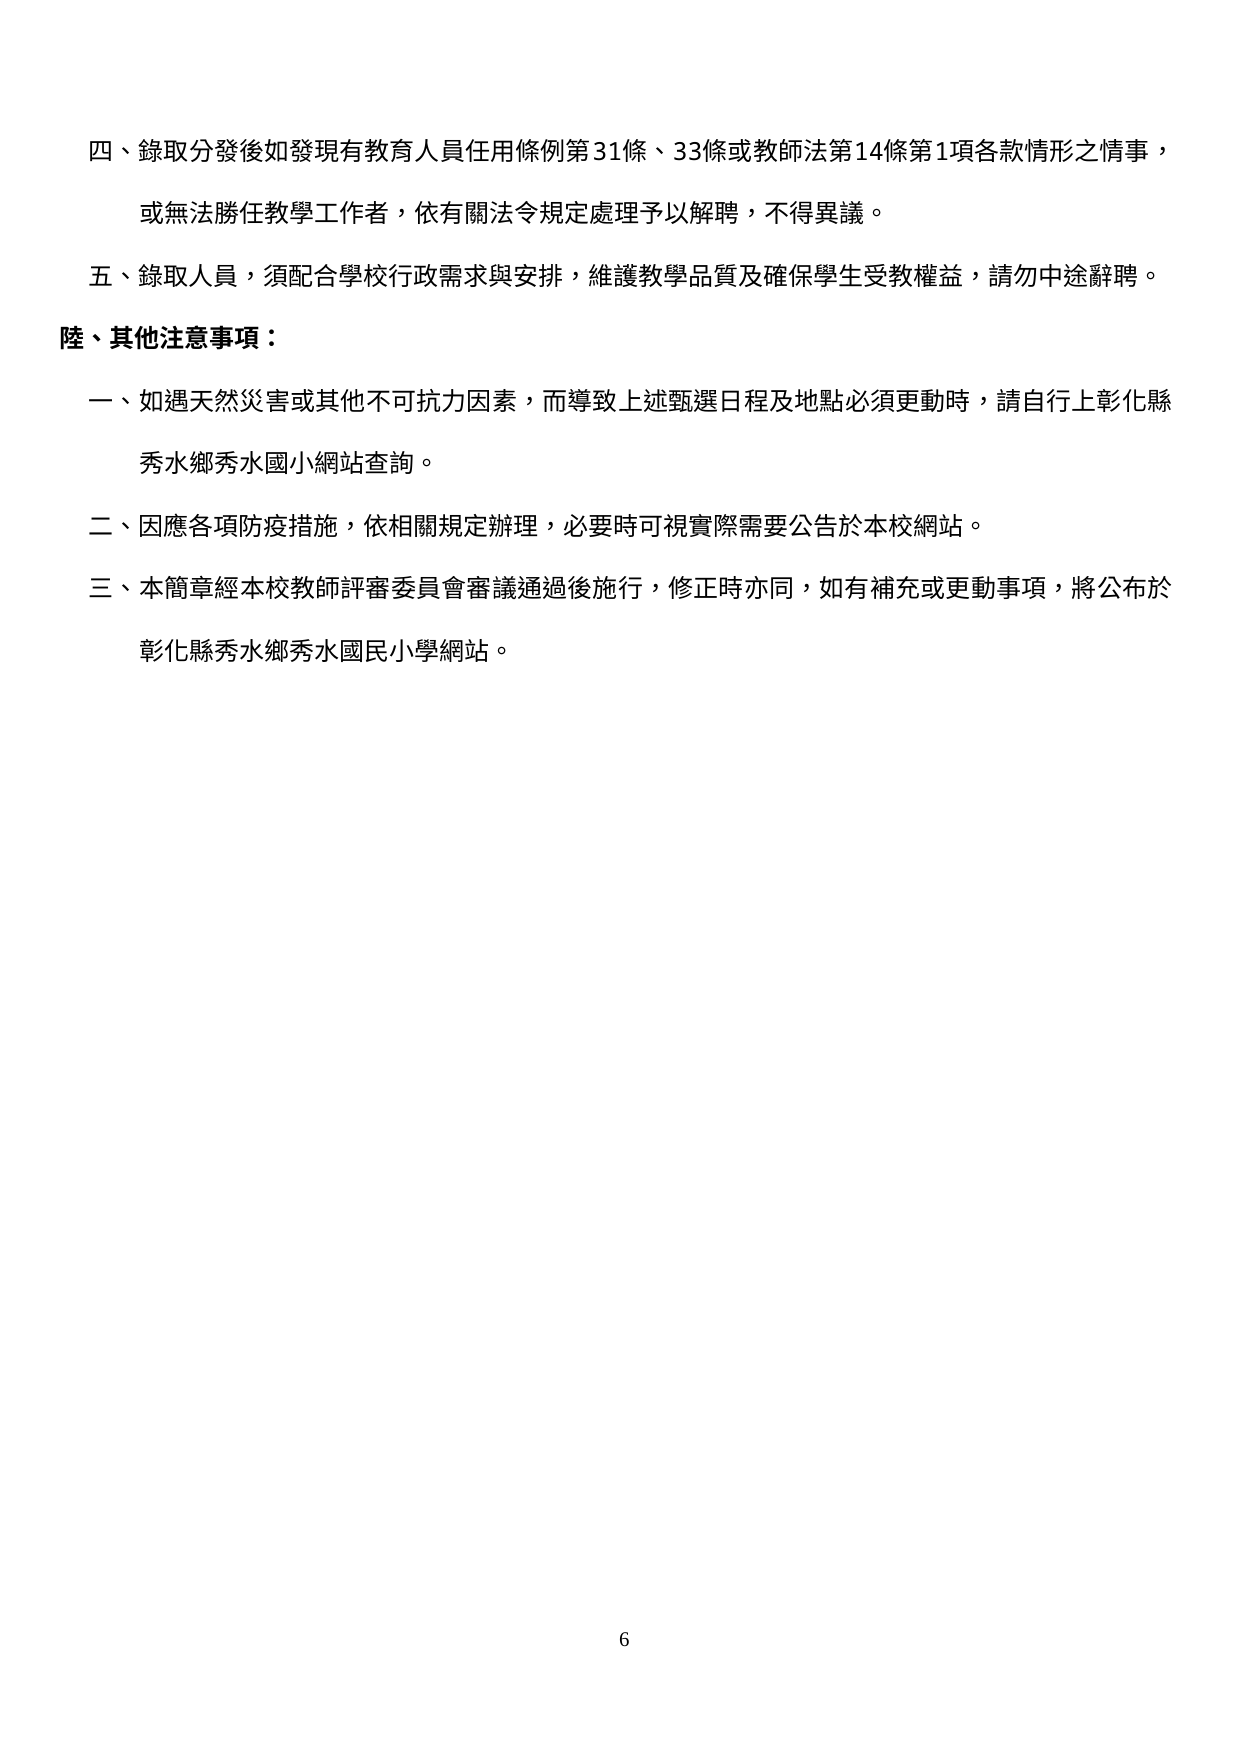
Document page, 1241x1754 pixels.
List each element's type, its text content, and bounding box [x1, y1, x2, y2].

text 四、錄取分發後如發現有教育人員任用條例第31條、33條或教師法第14條第1項各款情形之情事，或無法勝任教學工作者，依有關法令規定處理予以解聘，不得異議。 [88, 108, 1176, 233]
text 二、因應各項防疫措施，依相關規定辦理，必要時可視實際需要公告於本校網站。 [88, 483, 1176, 545]
text 陸、其他注意事項： [59, 295, 1176, 358]
text 三、本簡章經本校教師評審委員會審議通過後施行，修正時亦同，如有補充或更動事項，將公布於彰化縣秀水鄉秀水國民小學網站。 [88, 545, 1176, 670]
text 五、錄取人員，須配合學校行政需求與安排，維護教學品質及確保學生受教權益，請勿中途辭聘。 [88, 233, 1176, 295]
text 一、如遇天然災害或其他不可抗力因素，而導致上述甄選日程及地點必須更動時，請自行上彰化縣秀水鄉秀水國小網站查詢。 [88, 358, 1176, 483]
